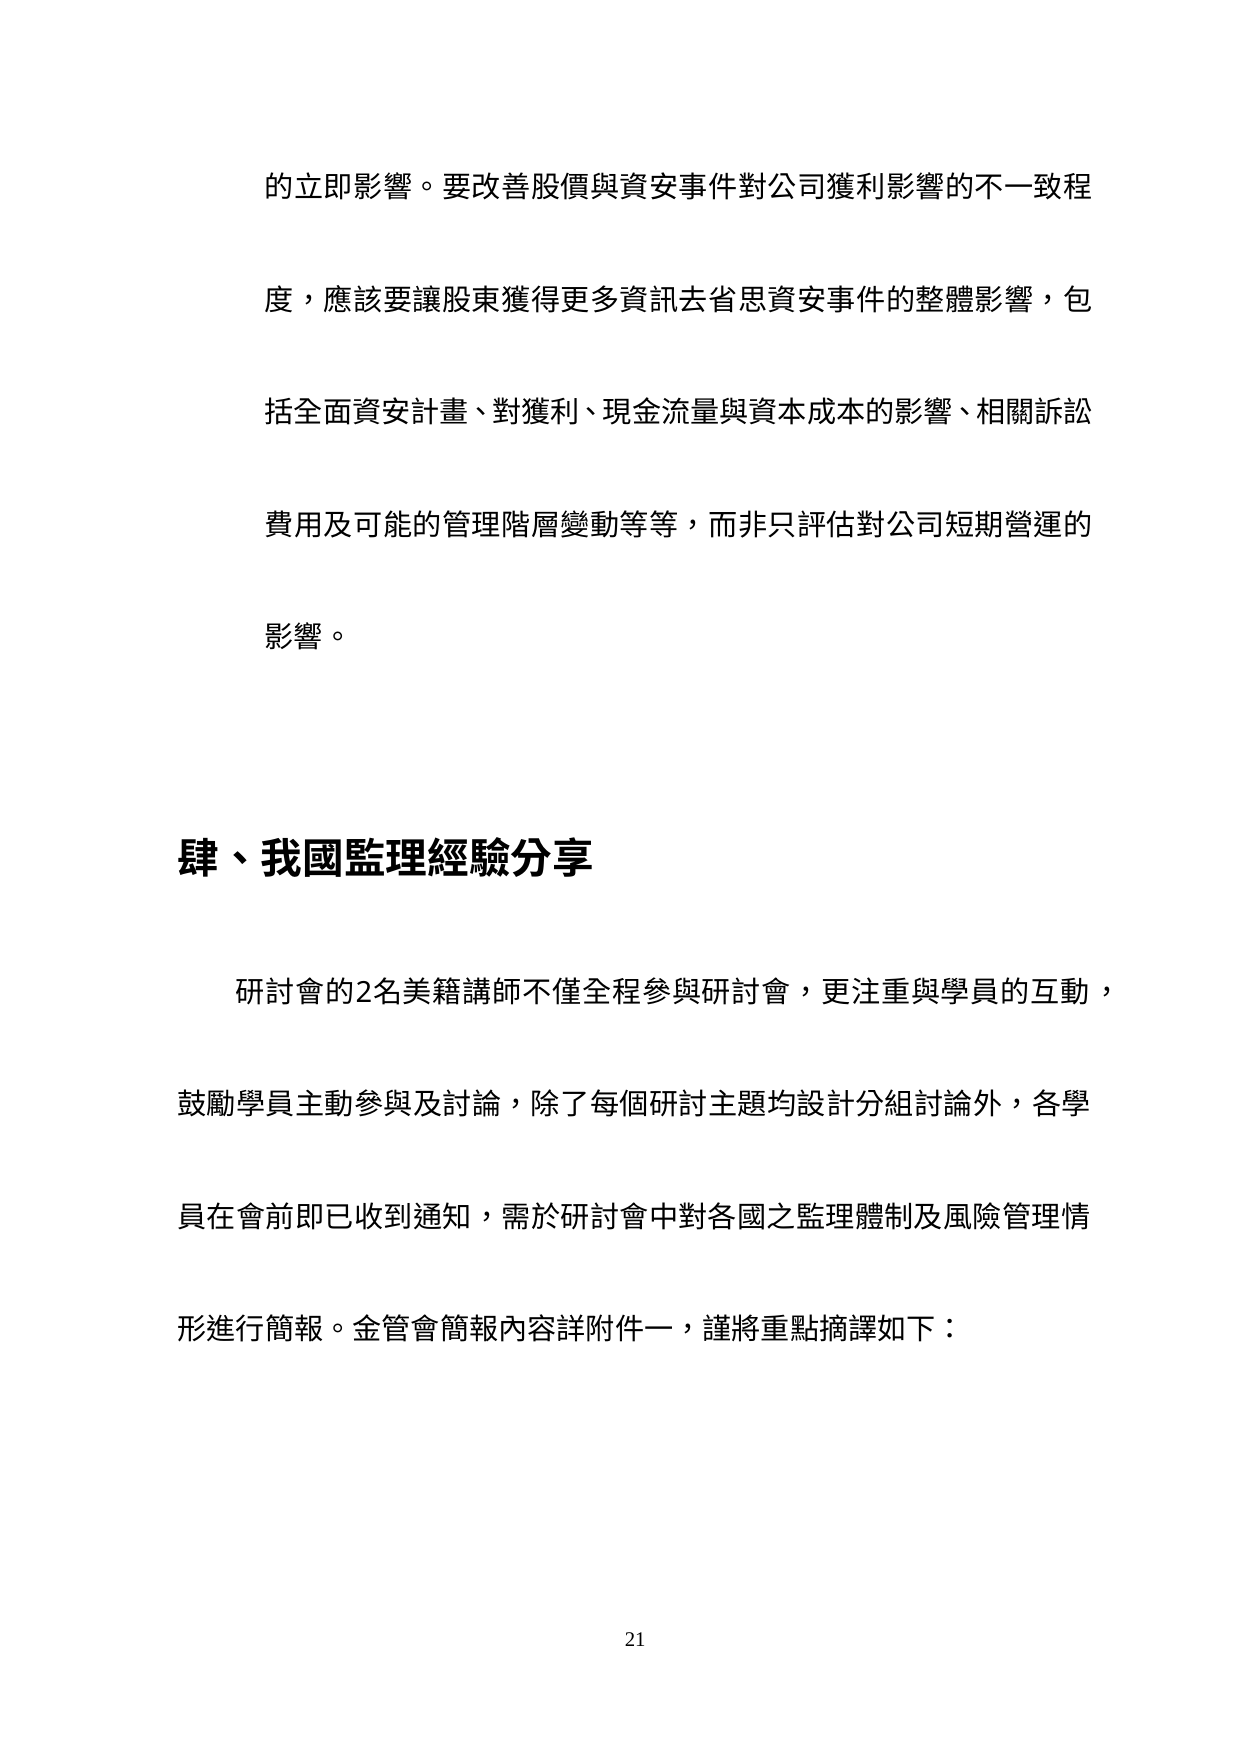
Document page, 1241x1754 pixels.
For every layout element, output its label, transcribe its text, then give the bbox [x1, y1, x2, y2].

text 的立即影響。要改善股價與資安事件對公司獲利影響的不一致程度，應該要讓股東獲得更多資訊去省思資安事件的整體影響，包括全面資安計畫、對獲利、現金流量與資本成本的影響、相關訴訟費用及可能的管理階層變動等等，而非只評估對公司短期營運的影響。 [264, 148, 1092, 673]
subtitle 肆、我國監理經驗分享 [177, 818, 1092, 893]
text 研討會的2名美籍講師不僅全程參與研討會，更注重與學員的互動，鼓勵學員主動參與及討論，除了每個研討主題均設計分組討論外，各學員在會前即已收到通知，需於研討會中對各國之監理體制及風險管理情形進行簡報。金管會簡報內容詳附件一，謹將重點摘譯如下： [177, 952, 1092, 1364]
